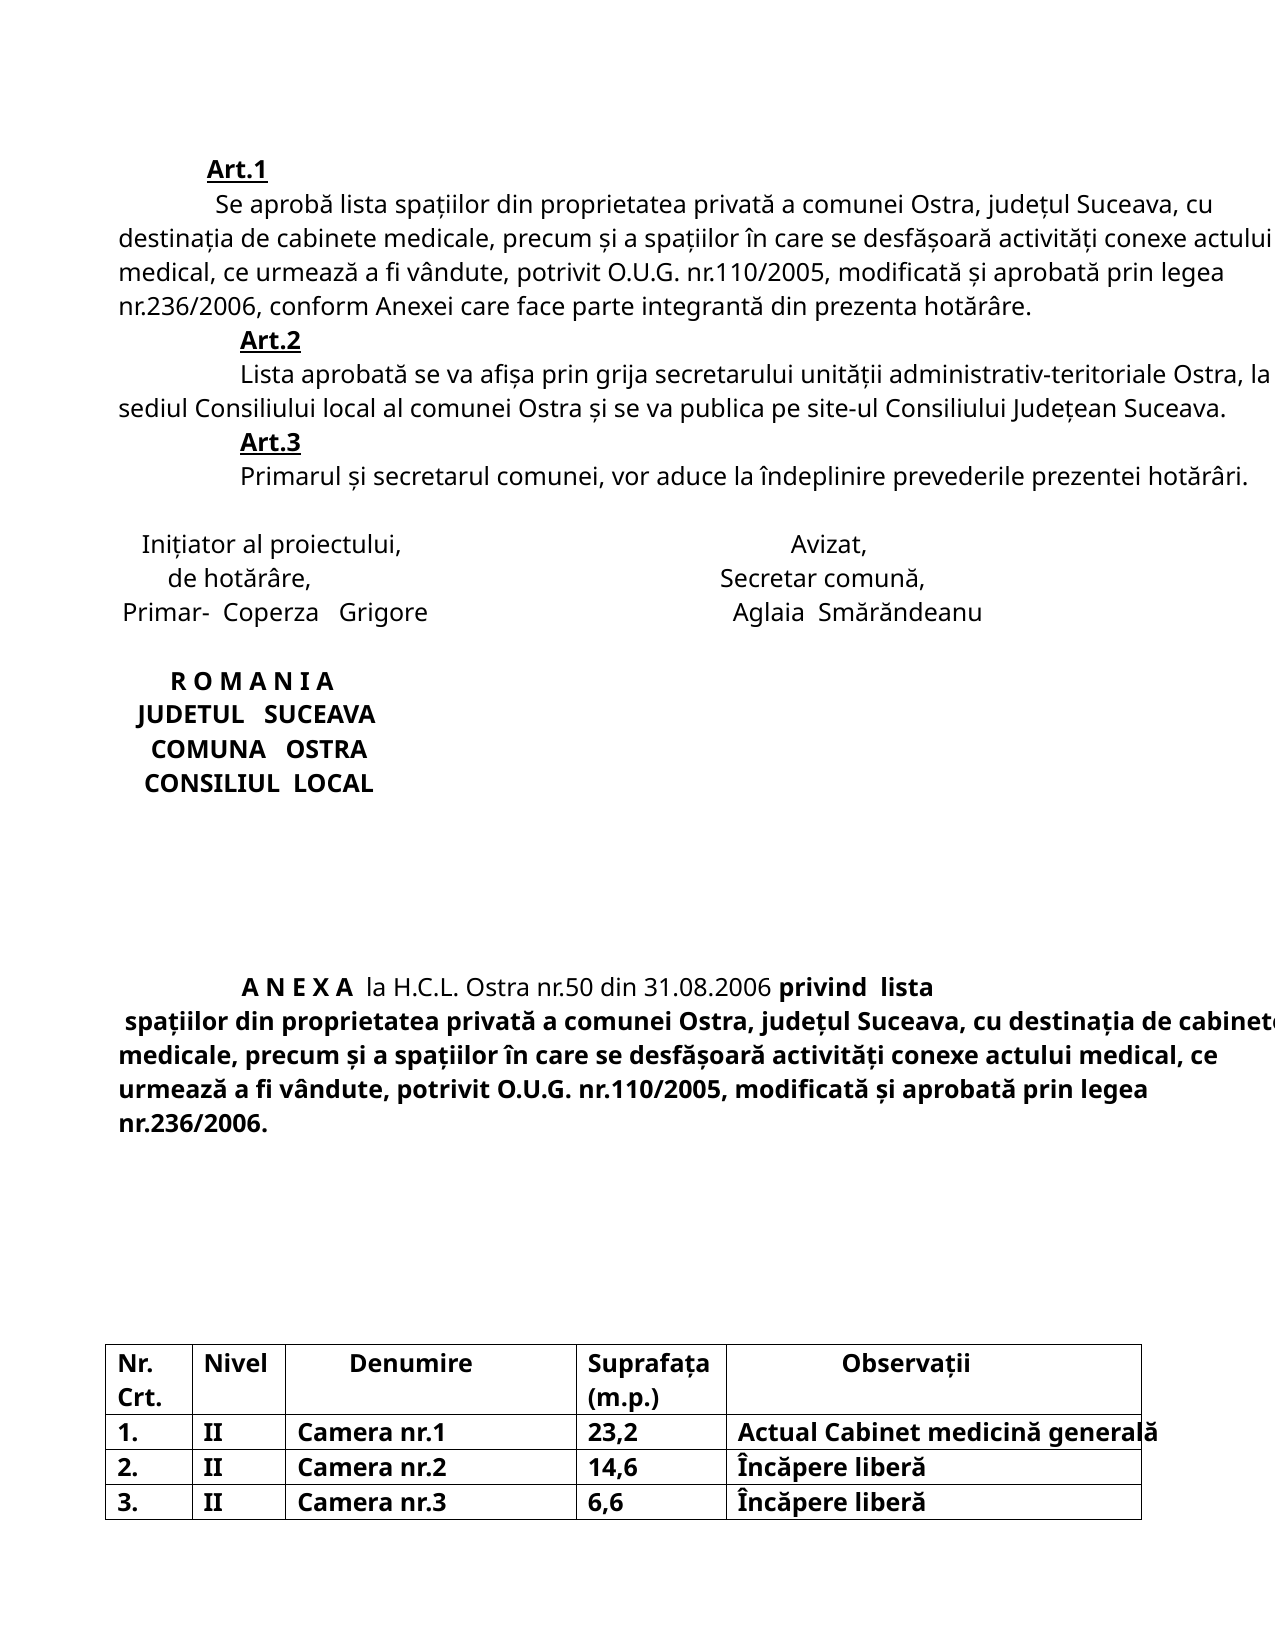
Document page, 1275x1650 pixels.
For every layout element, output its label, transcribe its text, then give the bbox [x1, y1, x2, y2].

text R O M A N I A [44, 663, 1269, 697]
table_header Denumire [286, 1345, 576, 1413]
text Primarul şi secretarul comunei, vor aduce la îndeplinire prevederile prezentei hotărâri. [118, 459, 1275, 493]
table_header Nr. Crt. [106, 1345, 192, 1413]
table_cell 6,6 [577, 1485, 726, 1519]
text Art.1 [44, 152, 1269, 186]
text spaţiilor din proprietatea privată a comunei Ostra, judeţul Suceava, cu destinaţia de cabinete medicale, precum şi a spaţiilor în care se desfăşoară activităţi conexe actului medical, ce urmează a fi vândute, potrivit O.U.G. nr.110/2005, modificată şi aprobată prin legea nr.236/2006. [118, 1004, 1275, 1140]
text Art.3 [118, 425, 1275, 459]
text Art.2 [118, 322, 1275, 357]
table_cell Încăpere liberă [727, 1450, 1141, 1484]
text A N E X A la H.C.L. Ostra nr.50 din 31.08.2006 privind lista [118, 970, 1275, 1004]
table_cell II [193, 1415, 285, 1449]
table_cell II [193, 1450, 285, 1484]
subtitle JUDETUL SUCEAVA [44, 697, 1269, 731]
text de hotărâre, Secretar comună, [44, 561, 1246, 595]
text CONSILIUL LOCAL [44, 765, 1269, 799]
table_header Suprafaţa (m.p.) [577, 1345, 726, 1413]
text COMUNA OSTRA [44, 731, 1269, 765]
table_cell Camera nr.1 [286, 1415, 576, 1449]
table_cell 2. [106, 1450, 192, 1484]
table_cell Încăpere liberă [727, 1485, 1141, 1519]
table_cell II [193, 1485, 285, 1519]
table_cell 3. [106, 1485, 192, 1519]
text Lista aprobată se va afişa prin grija secretarului unităţii administrativ-teritoriale Ostra, la sediul Consiliului local al comunei Ostra şi se va publica pe site-ul Consiliului Judeţean Suceava. [118, 357, 1275, 425]
table_cell 14,6 [577, 1450, 726, 1484]
table_header Nivel [193, 1345, 285, 1413]
table_cell Actual Cabinet medicină generală [727, 1415, 1141, 1449]
text Se aprobă lista spaţiilor din proprietatea privată a comunei Ostra, judeţul Suceava, cu destinaţia de cabinete medicale, precum şi a spaţiilor în care se desfăşoară activităţi conexe actului medical, ce urmează a fi vândute, potrivit O.U.G. nr.110/2005, modificată şi aprobată prin legea nr.236/2006, conform Anexei care face parte integrantă din prezenta hotărâre. [118, 186, 1275, 322]
table_cell Camera nr.3 [286, 1485, 576, 1519]
table_cell Camera nr.2 [286, 1450, 576, 1484]
table_cell 23,2 [577, 1415, 726, 1449]
text Primar- Coperza Grigore Aglaia Smărăndeanu [44, 595, 1246, 629]
text Iniţiator al proiectului, Avizat, [44, 527, 1246, 561]
table_header Observaţii [727, 1345, 1141, 1413]
table_cell 1. [106, 1415, 192, 1449]
